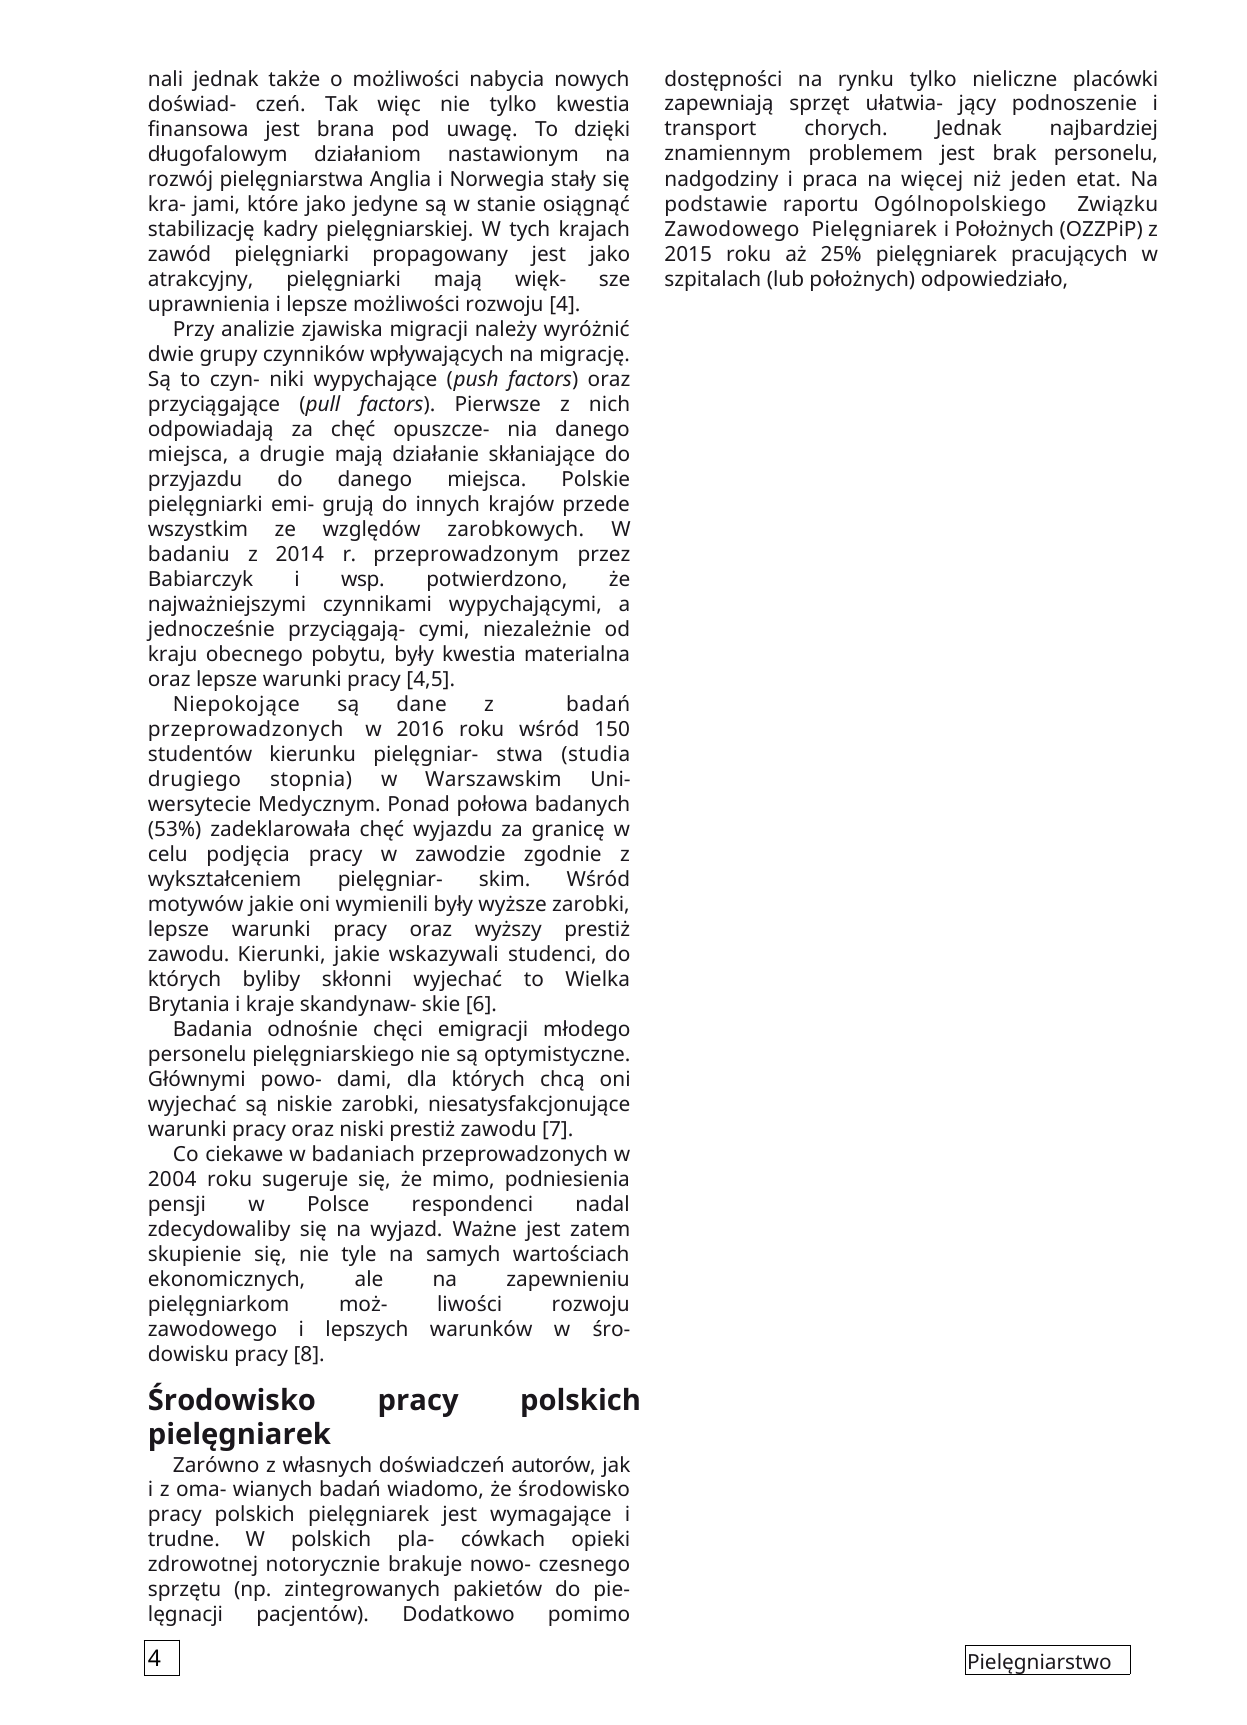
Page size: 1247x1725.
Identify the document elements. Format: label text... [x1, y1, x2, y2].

subtitle Środowisko pracy polskich pielęgniarek [148, 1384, 641, 1451]
text Przy analizie zjawiska migracji należy wyróżnić dwie grupy czynników wpływających na migrację. Są to czyn- niki wypychające (push factors) oraz przyciągające (pull factors). Pierwsze z nich odpowiadają za chęć opuszcze- nia danego miejsca, a drugie mają działanie skłaniające do przyjazdu do danego miejsca. Polskie pielęgniarki emi- grują do innych krajów przede wszystkim ze względów zarobkowych. W badaniu z 2014 r. przeprowadzonym przez Babiarczyk i wsp. potwierdzono, że najważniejszymi czynnikami wypychającymi, a jednocześnie przyciągają- cymi, niezależnie od kraju obecnego pobytu, były kwestia materialna oraz lepsze warunki pracy [4,5]. [148, 317, 630, 692]
text dostępności na rynku tylko nieliczne placówki zapewniają sprzęt ułatwia- jący podnoszenie i transport chorych. Jednak najbardziej znamiennym problemem jest brak personelu, nadgodziny i praca na więcej niż jeden etat. Na podstawie raportu Ogólnopolskiego Związku Zawodowego Pielęgniarek i Położnych (OZZPiP) z 2015 roku aż 25% pielęgniarek pracujących w szpitalach (lub położnych) odpowiedziało, [664, 67, 1158, 292]
text nali jednak także o możliwości nabycia nowych doświad- czeń. Tak więc nie tylko kwestia finansowa jest brana pod uwagę. To dzięki długofalowym działaniom nastawionym na rozwój pielęgniarstwa Anglia i Norwegia stały się kra- jami, które jako jedyne są w stanie osiągnąć stabilizację kadry pielęgniarskiej. W tych krajach zawód pielęgniarki propagowany jest jako atrakcyjny, pielęgniarki mają więk- sze uprawnienia i lepsze możliwości rozwoju [4]. [148, 67, 630, 317]
text Co ciekawe w badaniach przeprowadzonych w 2004 roku sugeruje się, że mimo, podniesienia pensji w Polsce respondenci nadal zdecydowaliby się na wyjazd. Ważne jest zatem skupienie się, nie tyle na samych wartościach ekonomicznych, ale na zapewnieniu pielęgniarkom moż- liwości rozwoju zawodowego i lepszych warunków w śro- dowisku pracy [8]. [148, 1142, 630, 1367]
text Badania odnośnie chęci emigracji młodego personelu pielęgniarskiego nie są optymistyczne. Głównymi powo- dami, dla których chcą oni wyjechać są niskie zarobki, niesatysfakcjonujące warunki pracy oraz niski prestiż zawodu [7]. [148, 1017, 631, 1142]
text Zarówno z własnych doświadczeń autorów, jak i z oma- wianych badań wiadomo, że środowisko pracy polskich pielęgniarek jest wymagające i trudne. W polskich pla- cówkach opieki zdrowotnej notorycznie brakuje nowo- czesnego sprzętu (np. zintegrowanych pakietów do pie- lęgnacji pacjentów). Dodatkowo pomimo [148, 1452, 630, 1628]
text Niepokojące są dane z badań przeprowadzonych w 2016 roku wśród 150 studentów kierunku pielęgniar- stwa (studia drugiego stopnia) w Warszawskim Uni- wersytecie Medycznym. Ponad połowa badanych (53%) zadeklarowała chęć wyjazdu za granicę w celu podjęcia pracy w zawodzie zgodnie z wykształceniem pielęgniar- skim. Wśród motywów jakie oni wymienili były wyższe zarobki, lepsze warunki pracy oraz wyższy prestiż zawodu. Kierunki, jakie wskazywali studenci, do których byliby skłonni wyjechać to Wielka Brytania i kraje skandynaw- skie [6]. [148, 692, 630, 1017]
